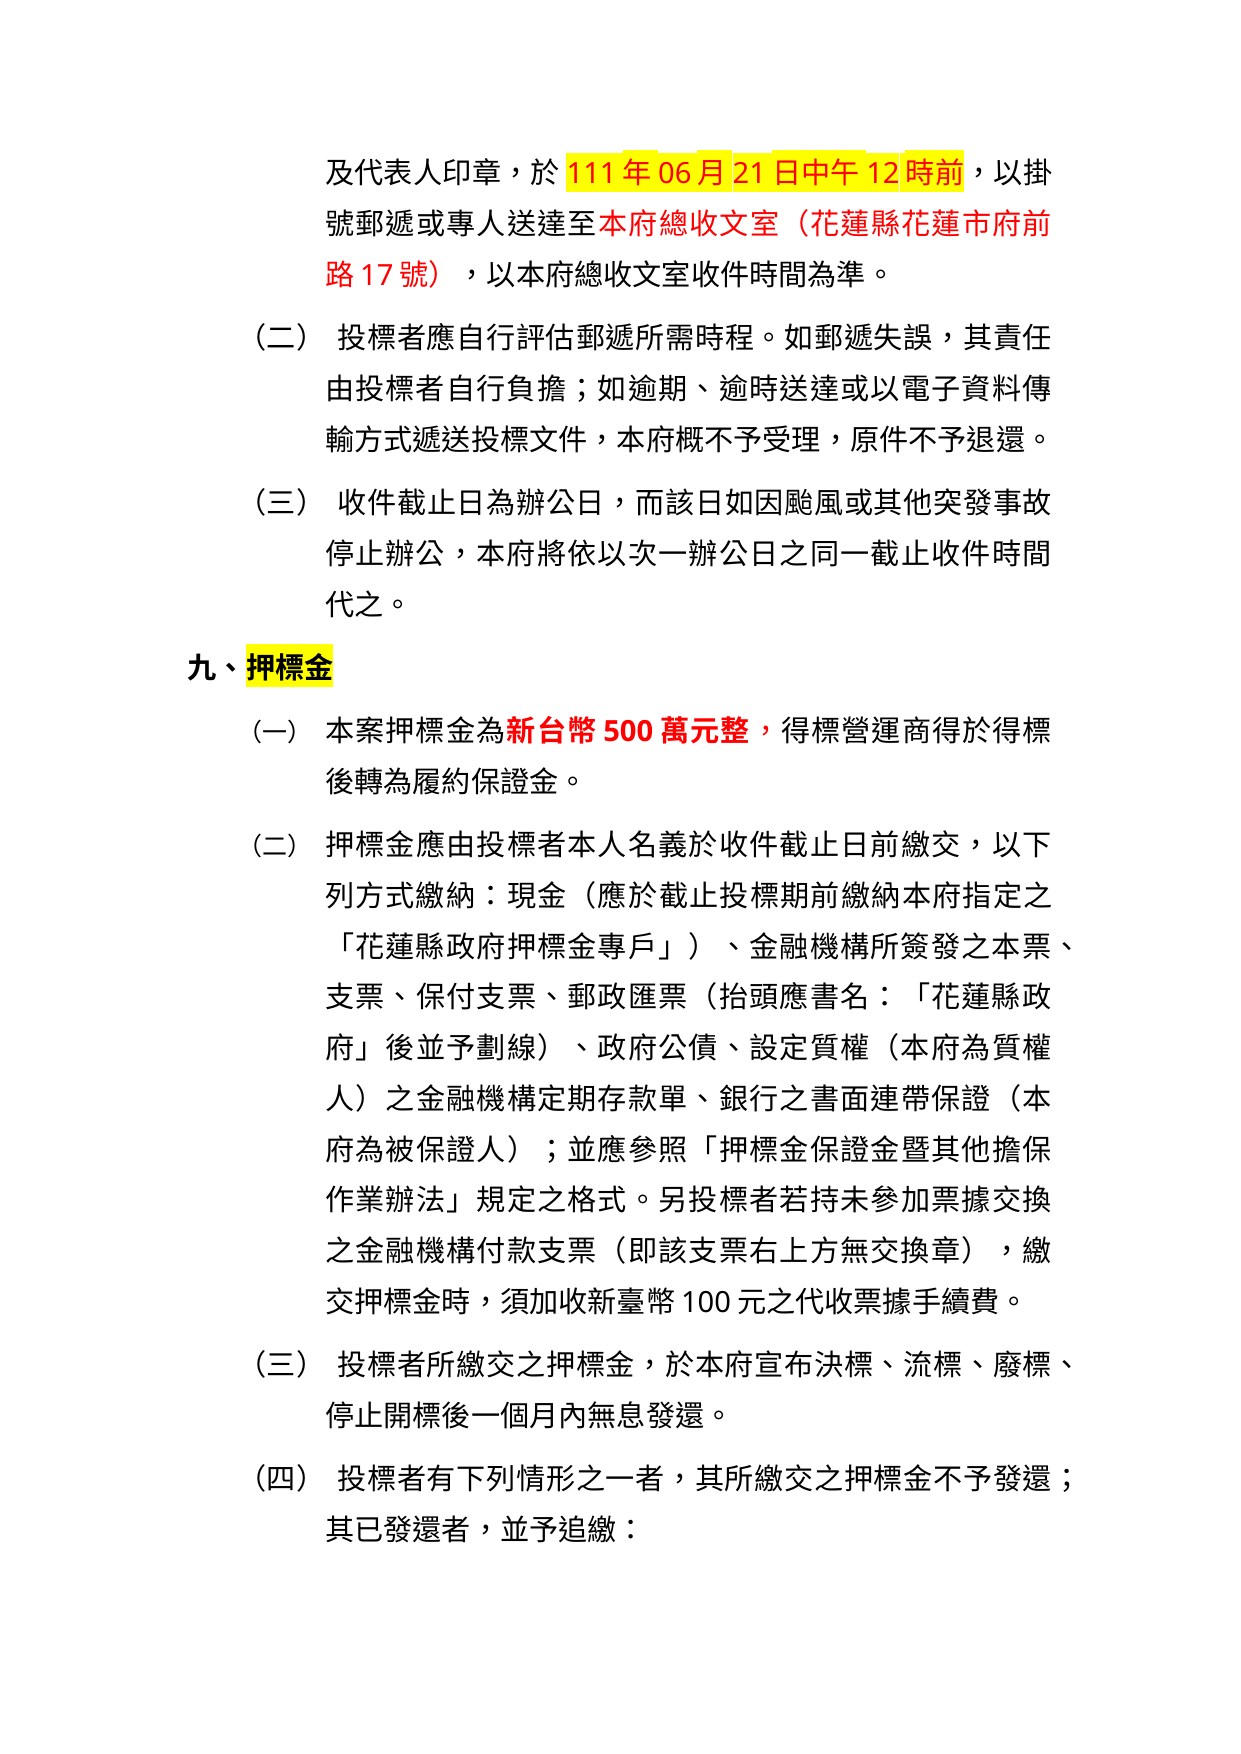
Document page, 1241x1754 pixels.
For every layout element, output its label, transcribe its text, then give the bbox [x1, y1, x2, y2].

list 投標者應自行評估郵遞所需時程。如郵遞失誤，其責任由投標者自行負擔；如逾期、逾時送達或以電子資料傳輸方式遞送投標文件，本府概不予受理，原件不予退還。 [237, 315, 1053, 459]
subtitle 押標金 [187, 644, 1053, 687]
list 及代表人印章，於111年06月21日中午12時前，以掛號郵遞或專人送達至本府總收文室（花蓮縣花蓮市府前路17號），以本府總收文室收件時間為準。 [237, 150, 1053, 294]
list 押標金應由投標者本人名義於收件截止日前繳交，以下列方式繳納：現金（應於截止投標期前繳納本府指定之「花蓮縣政府押標金專戶」）、金融機構所簽發之本票、支票、保付支票、郵政匯票（抬頭應書名：「花蓮縣政府」後並予劃線）、政府公債、設定質權（本府為質權人）之金融機構定期存款單、銀行之書面連帶保證（本府為被保證人）；並應參照「押標金保證金暨其他擔保作業辦法」規定之格式。另投標者若持未參加票據交換之金融機構付款支票（即該支票右上方無交換章），繳交押標金時，須加收新臺幣100元之代收票據手續費。 [237, 822, 1053, 1321]
list 收件截止日為辦公日，而該日如因颱風或其他突發事故停止辦公，本府將依以次一辦公日之同一截止收件時間代之。 [237, 479, 1053, 623]
list 本案押標金為新台幣500萬元整，得標營運商得於得標後轉為履約保證金。 [237, 708, 1053, 801]
list 投標者所繳交之押標金，於本府宣布決標、流標、廢標、停止開標後一個月內無息發還。 [237, 1342, 1053, 1435]
list 投標者有下列情形之一者，其所繳交之押標金不予發還；其已發還者，並予追繳： [237, 1456, 1053, 1549]
